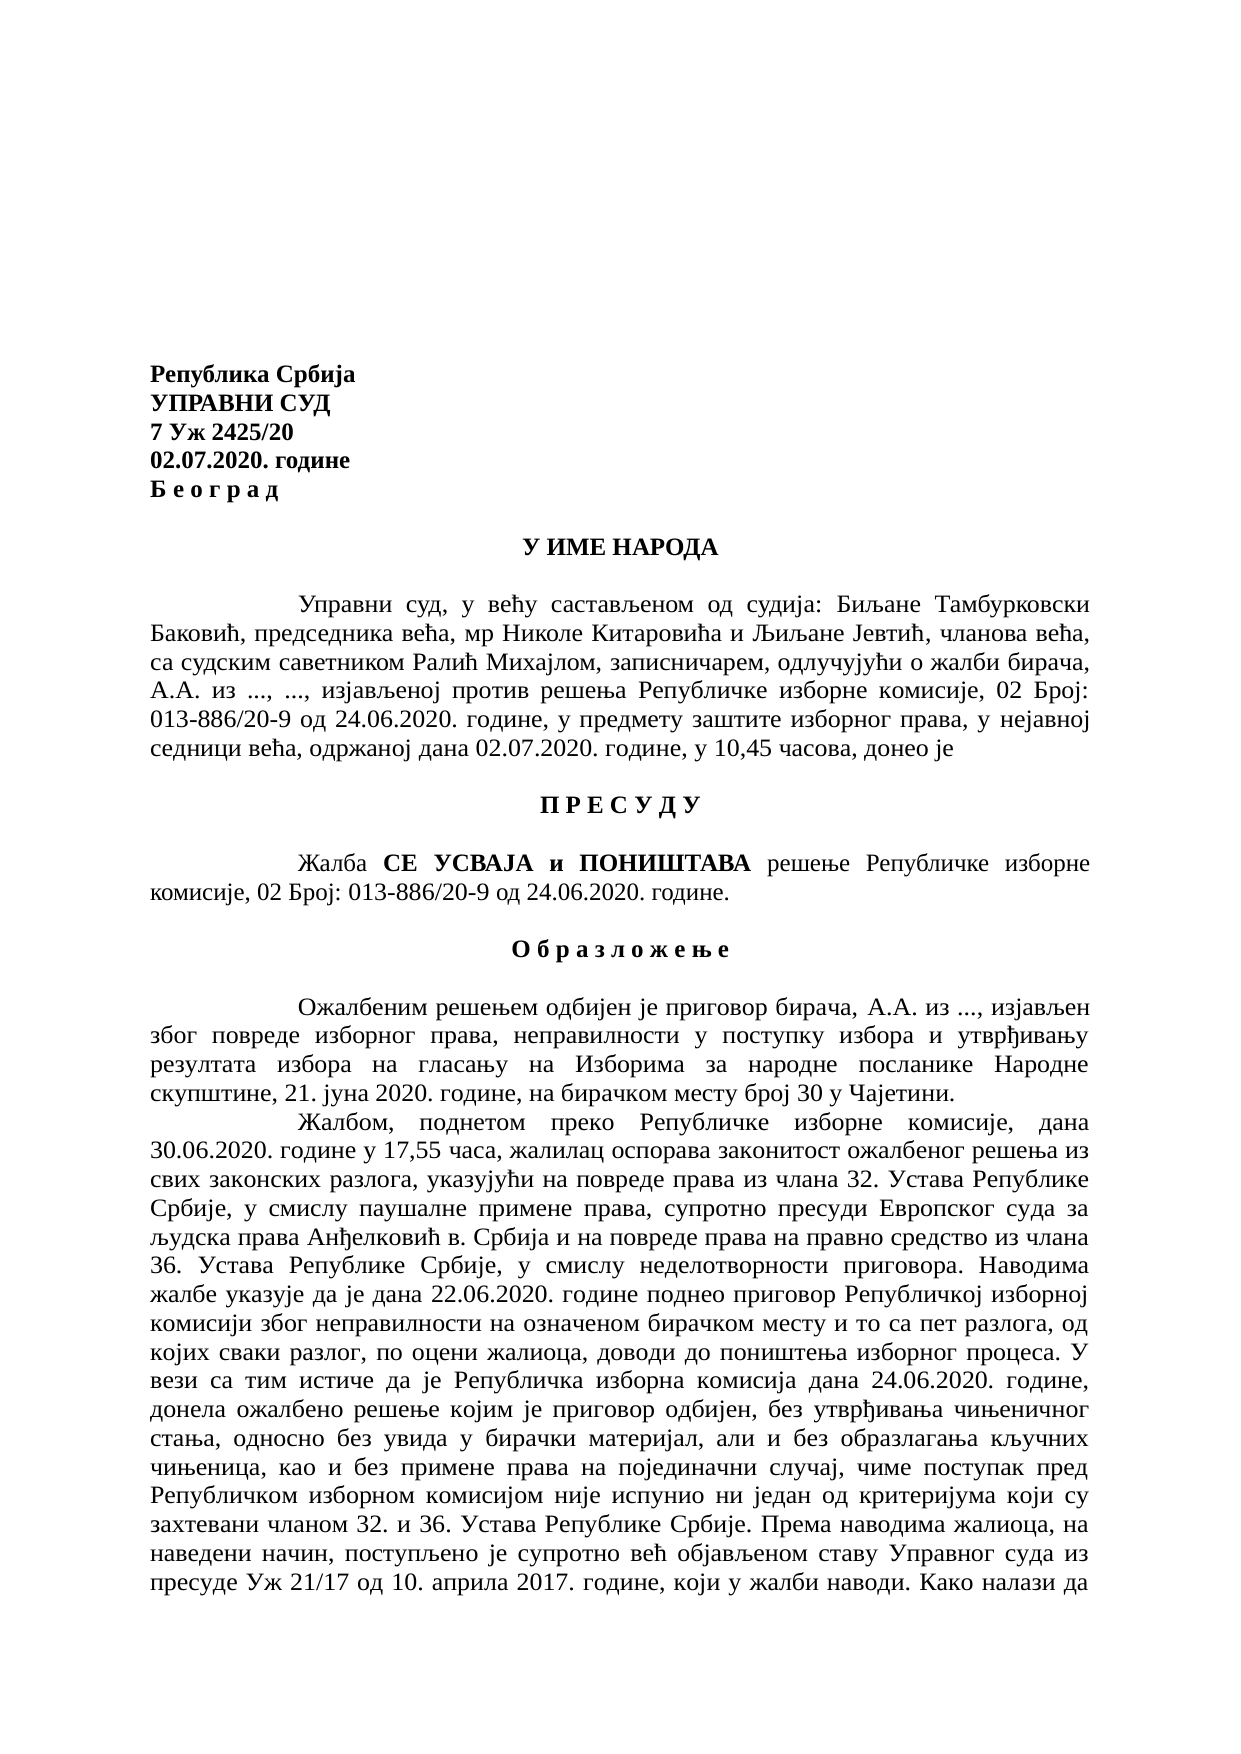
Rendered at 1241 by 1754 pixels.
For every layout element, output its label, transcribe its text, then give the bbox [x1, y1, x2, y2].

text Управни суд, у већу састављеном од судија: Биљане Тамбурковски Баковић, председника већа, мр Николе Китаровића и Љиљане Јевтић, чланова већа, са судским саветником Ралић Михајлом, записничарем, одлучујући о жалби бирача, А.А. из ..., ..., изјављеној против решења Републичке изборне комисије, 02 Број: 013-886/20-9 од 24.06.2020. године, у предмету заштите изборног права, у нејавној седници већа, одржаној дана 02.07.2020. године, у 10,45 часова, донео је [150, 589, 1090, 762]
text Ожалбеним решењем одбијен је приговор бирача, А.А. из ..., изјављен због повреде изборног права, неправилности у поступку избора и утврђивању резултата избора на гласању на Изборима за народне посланике Народне скупштине, 21. јуна 2020. године, на бирачком месту број 30 у Чајетини. [150, 992, 1090, 1107]
text 02.07.2020. године [150, 445, 1090, 474]
text Б е о г р а д [150, 474, 1090, 503]
text Жалбом, поднетом преко Републичке изборне комисије, дана 30.06.2020. године у 17,55 часа, жалилац оспорава законитост ожалбеног решења из свих законских разлога, указујући на повреде права из члана 32. Устава Републике Србије, у смислу паушалне примене права, супротно пресуди Европског суда за људска права Анђелковић в. Србија и на повреде права на правно средство из члана 36. Устава Републике Србије, у смислу неделотворности приговора. Наводима жалбе указује да је дана 22.06.2020. године поднео приговор Републичкој изборној комисији због неправилности на означеном бирачком месту и то са пет разлога, од којих сваки разлог, по оцени жалиоца, доводи до поништења изборног процеса. У вези са тим истиче да је Републичка изборна комисија дана 24.06.2020. године, донела ожалбено решење којим је приговор одбијен, без утврђивања чињеничног стања, односно без увида у бирачки материјал, али и без образлагања кључних чињеница, као и без примене права на појединачни случај, чиме поступак пред Републичком изборном комисијом није испунио ни један од критеријума који су захтевани чланом 32. и 36. Устава Републике Србије. Према наводима жалиоца, на наведени начин, поступљено је супротно већ објављеном ставу Управног суда из пресуде Уж 21/17 од 10. априла 2017. године, који у жалби наводи. Како налази да [150, 1107, 1090, 1595]
text Република Србија [150, 148, 1090, 388]
text У ИМЕ НАРОДА [150, 532, 1090, 560]
text Жалба СЕ УСВАЈА и ПОНИШТАВА решење Републичке изборне комисије, 02 Број: 013-886/20-9 од 24.06.2020. године. [150, 848, 1090, 905]
text 7 Уж 2425/20 [150, 417, 1090, 445]
text УПРАВНИ СУД [150, 388, 1090, 417]
text О б р а з л о ж е њ е [150, 934, 1090, 963]
text П Р Е С У Д У [150, 790, 1090, 819]
